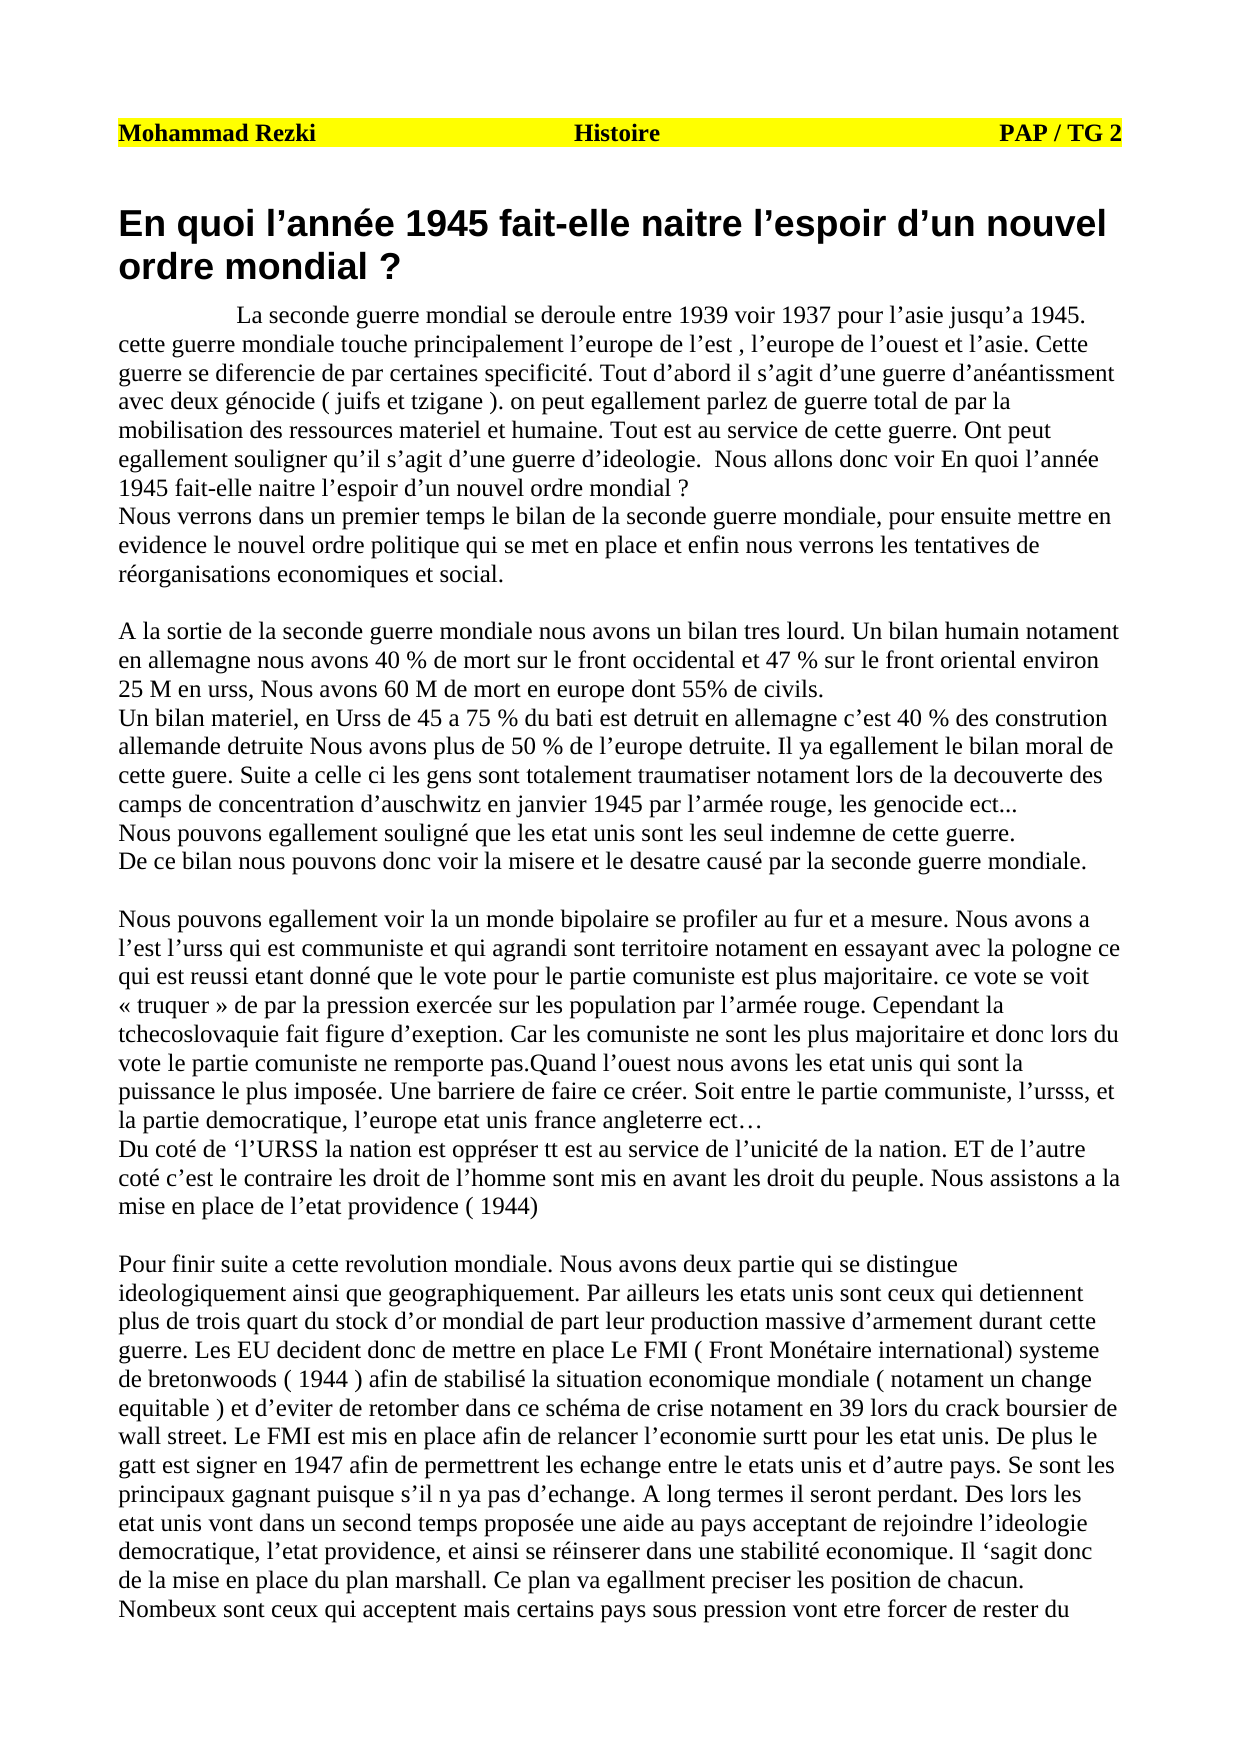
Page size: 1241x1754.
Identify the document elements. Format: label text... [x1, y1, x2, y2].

subtitle En quoi l’année 1945 fait-elle naitre l’espoir d’un nouvel ordre mondial ? [118, 201, 1122, 288]
text Nous verrons dans un premier temps le bilan de la seconde guerre mondiale, pour ensuite mettre en evidence le nouvel ordre politique qui se met en place et enfin nous verrons les tentatives de réorganisations economiques et social. [118, 501, 1122, 588]
text De ce bilan nous pouvons donc voir la misere et le desatre causé par la seconde guerre mondiale. [118, 846, 1122, 875]
text Un bilan materiel, en Urss de 45 a 75 % du bati est detruit en allemagne c’est 40 % des constrution allemande detruite Nous avons plus de 50 % de l’europe detruite. Il ya egallement le bilan moral de cette guere. Suite a celle ci les gens sont totalement traumatiser notament lors de la decouverte des camps de concentration d’auschwitz en janvier 1945 par l’armée rouge, les genocide ect... [118, 703, 1122, 818]
text Du coté de ‘l’URSS la nation est oppréser tt est au service de l’unicité de la nation. ET de l’autre coté c’est le contraire les droit de l’homme sont mis en avant les droit du peuple. Nous assistons a la mise en place de l’etat providence ( 1944) [118, 1134, 1122, 1220]
text A la sortie de la seconde guerre mondiale nous avons un bilan tres lourd. Un bilan humain notament en allemagne nous avons 40 % de mort sur le front occidental et 47 % sur le front oriental environ 25 M en urss, Nous avons 60 M de mort en europe dont 55% de civils. [118, 616, 1122, 703]
text La seconde guerre mondial se deroule entre 1939 voir 1937 pour l’asie jusqu’a 1945. cette guerre mondiale touche principalement l’europe de l’est , l’europe de l’ouest et l’asie. Cette guerre se diferencie de par certaines specificité. Tout d’abord il s’agit d’une guerre d’anéantissment avec deux génocide ( juifs et tzigane ). on peut egallement parlez de guerre total de par la mobilisation des ressources materiel et humaine. Tout est au service de cette guerre. Ont peut egallement souligner qu’il s’agit d’une guerre d’ideologie. Nous allons donc voir En quoi l’année 1945 fait-elle naitre l’espoir d’un nouvel ordre mondial ? [118, 300, 1122, 501]
text Pour finir suite a cette revolution mondiale. Nous avons deux partie qui se distingue ideologiquement ainsi que geographiquement. Par ailleurs les etats unis sont ceux qui detiennent plus de trois quart du stock d’or mondial de part leur production massive d’armement durant cette guerre. Les EU decident donc de mettre en place Le FMI ( Front Monétaire international) systeme de bretonwoods ( 1944 ) afin de stabilisé la situation economique mondiale ( notament un change equitable ) et d’eviter de retomber dans ce schéma de crise notament en 39 lors du crack boursier de wall street. Le FMI est mis en place afin de relancer l’economie surtt pour les etat unis. De plus le gatt est signer en 1947 afin de permettrent les echange entre le etats unis et d’autre pays. Se sont les principaux gagnant puisque s’il n ya pas d’echange. A long termes il seront perdant. Des lors les etat unis vont dans un second temps proposée une aide au pays acceptant de rejoindre l’ideologie democratique, l’etat providence, et ainsi se réinserer dans une stabilité economique. Il ‘sagit donc de la mise en place du plan marshall. Ce plan va egallment preciser les position de chacun. Nombeux sont ceux qui acceptent mais certains pays sous pression vont etre forcer de rester du [118, 1249, 1122, 1623]
text Nous pouvons egallement voir la un monde bipolaire se profiler au fur et a mesure. Nous avons a l’est l’urss qui est communiste et qui agrandi sont territoire notament en essayant avec la pologne ce qui est reussi etant donné que le vote pour le partie comuniste est plus majoritaire. ce vote se voit « truquer » de par la pression exercée sur les population par l’armée rouge. Cependant la tchecoslovaquie fait figure d’exeption. Car les comuniste ne sont les plus majoritaire et donc lors du vote le partie comuniste ne remporte pas.Quand l’ouest nous avons les etat unis qui sont la puissance le plus imposée. Une barriere de faire ce créer. Soit entre le partie communiste, l’ursss, et la partie democratique, l’europe etat unis france angleterre ect… [118, 904, 1122, 1134]
text Nous pouvons egallement souligné que les etat unis sont les seul indemne de cette guerre. [118, 818, 1122, 846]
